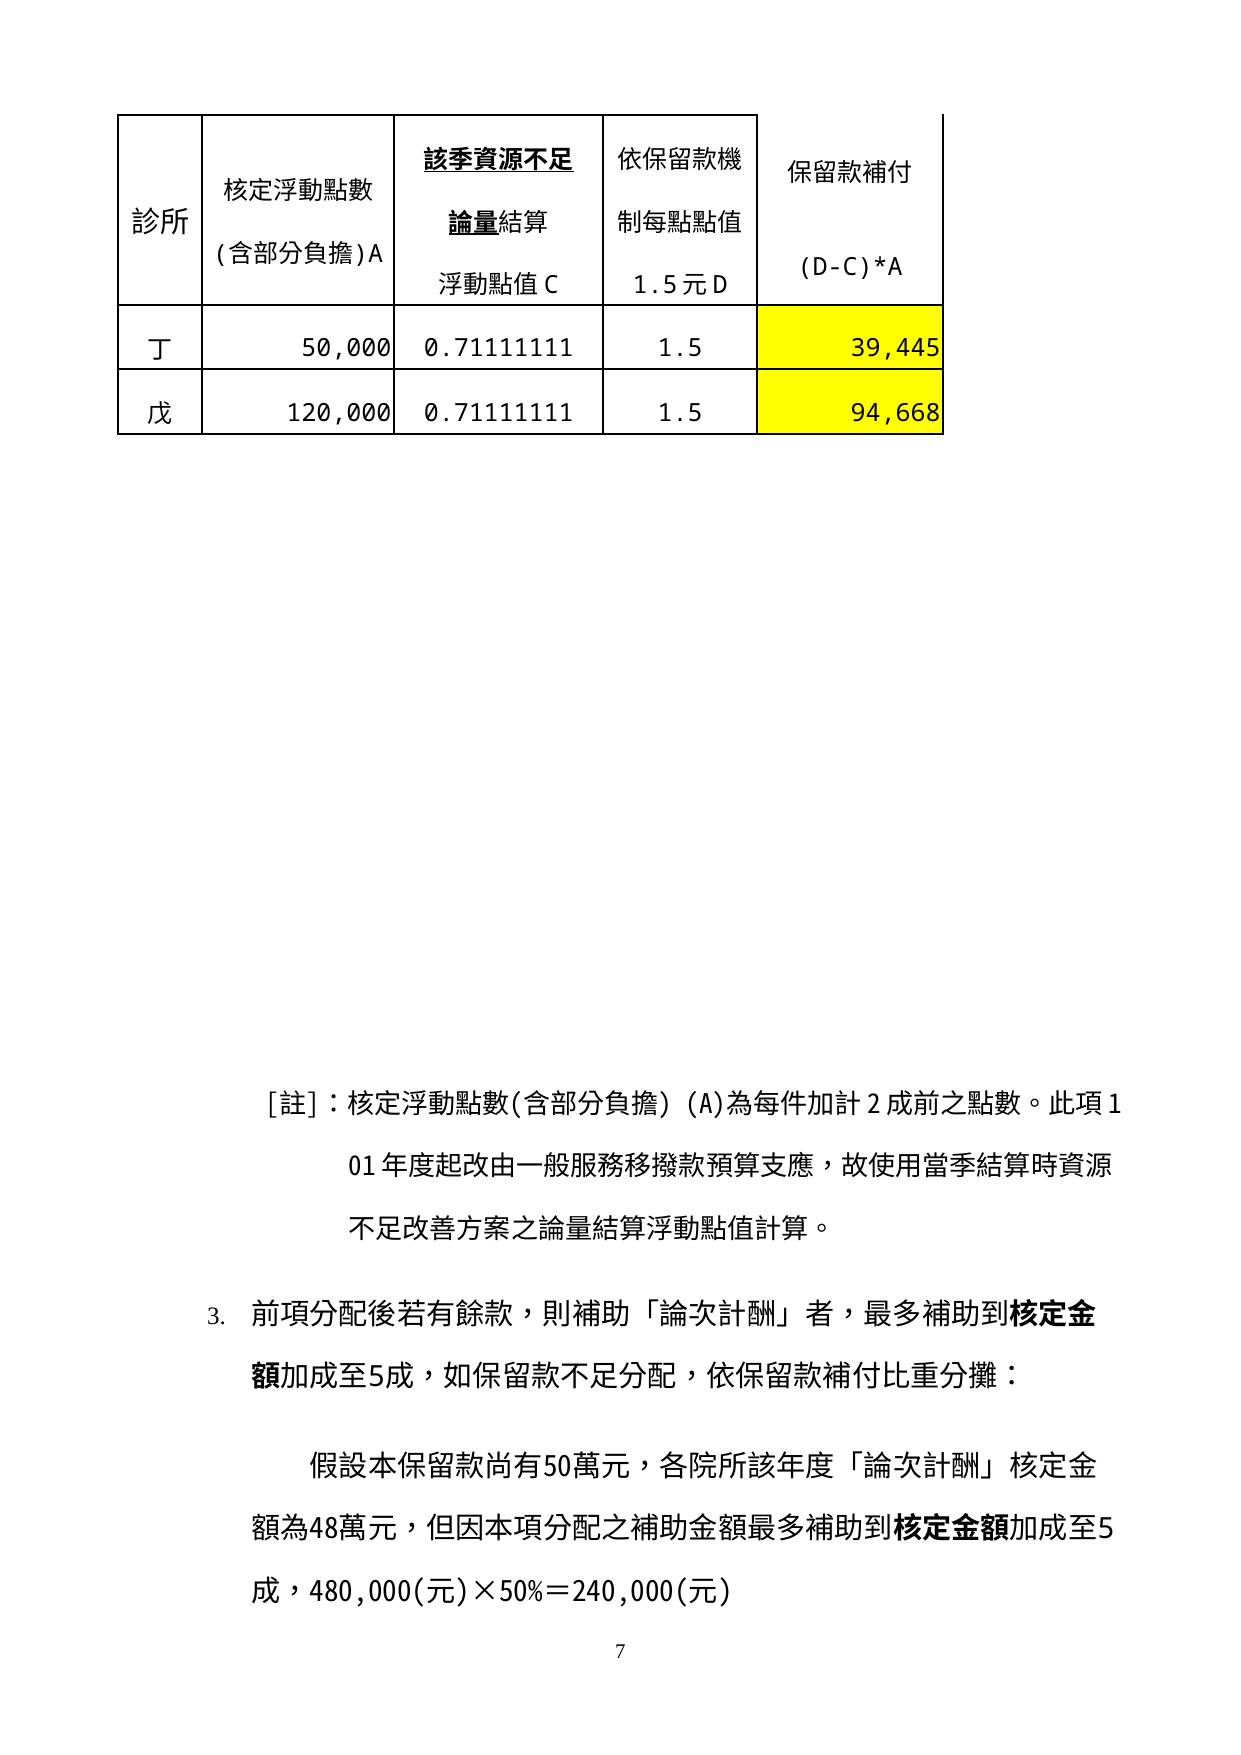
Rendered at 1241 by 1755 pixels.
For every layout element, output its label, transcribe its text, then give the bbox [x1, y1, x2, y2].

table_cell 39,445 [758, 306, 942, 368]
table_cell 診所 [119, 116, 201, 303]
table_cell 該季資源不足 論量結算 浮動點值C [395, 116, 602, 303]
table_cell 120,000 [203, 370, 393, 433]
table_cell 0.71111111 [395, 370, 602, 433]
table_cell 1.5 [604, 306, 756, 368]
text [註]：核定浮動點數(含部分負擔) (A)為每件加計2成前之點數。此項101年度起改由一般服務移撥款預算支應，故使用當季結算時資源不足改善方案之論量結算浮動點值計算。 [266, 1060, 1122, 1247]
table_cell 1.5 [604, 370, 756, 433]
table_cell 94,668 [758, 370, 942, 433]
table_cell 50,000 [203, 306, 393, 368]
text 假設本保留款尚有50萬元，各院所該年度「論次計酬」核定金額為48萬元，但因本項分配之補助金額最多補助到核定金額加成至5成，480,000(元)×50%＝240,000(元) [251, 1422, 1122, 1609]
table_cell 0.71111111 [395, 306, 602, 368]
table_cell 戊 [119, 370, 201, 433]
table_cell (D-C)*A [758, 205, 942, 303]
table_cell 保留款補付 [758, 114, 942, 204]
list 前項分配後若有餘款，則補助「論次計酬」者，最多補助到核定金額加成至5成，如保留款不足分配，依保留款補付比重分攤： [207, 1270, 1122, 1395]
table_cell 依保留款機制每點點值1.5元D [604, 116, 756, 303]
table_cell 丁 [119, 306, 201, 368]
table_cell 核定浮動點數(含部分負擔)A [203, 116, 393, 303]
